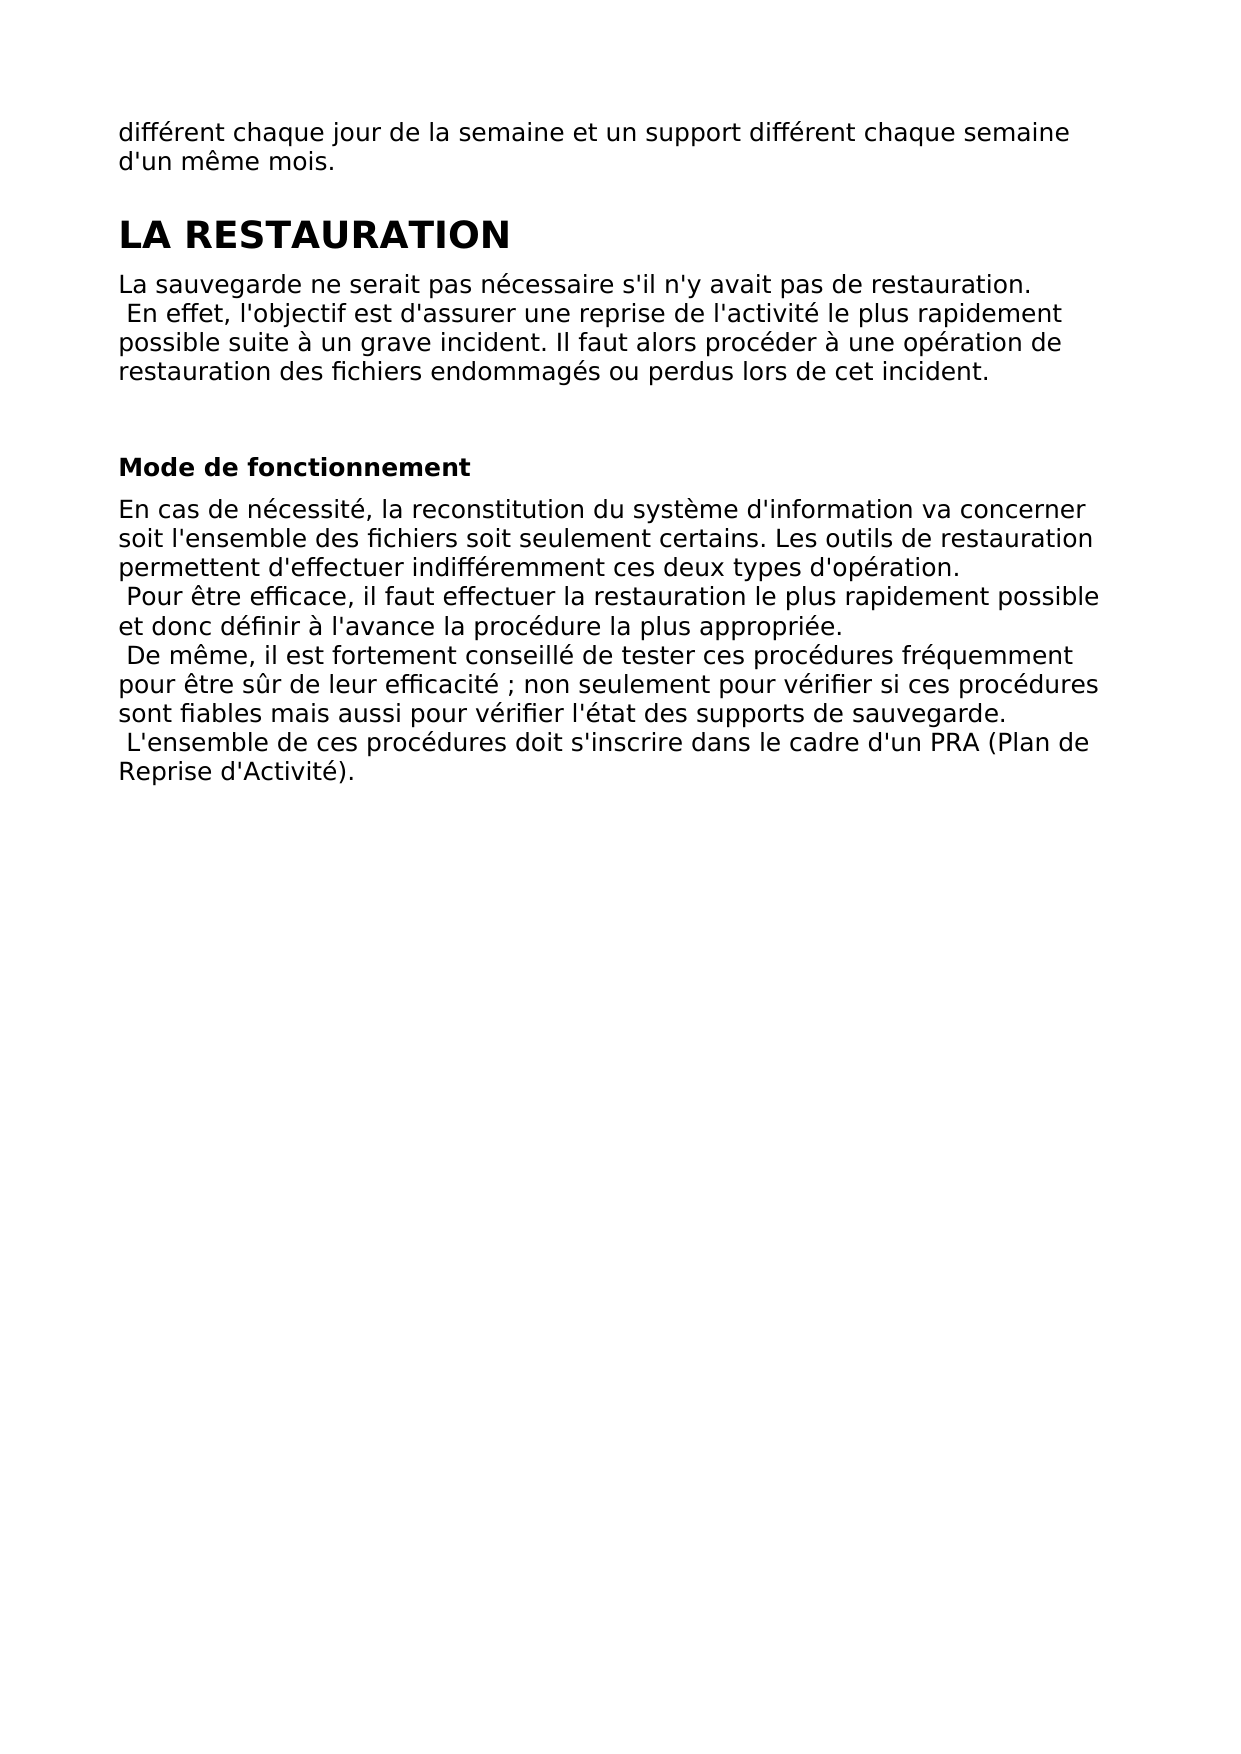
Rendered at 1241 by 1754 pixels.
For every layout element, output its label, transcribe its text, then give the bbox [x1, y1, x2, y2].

text En cas de nécessité, la reconstitution du système d'information va concerner soit l'ensemble des fichiers soit seulement certains. Les outils de restauration permettent d'effectuer indifféremment ces deux types d'opération. Pour être efficace, il faut effectuer la restauration le plus rapidement possible et donc définir à l'avance la procédure la plus appropriée. De même, il est fortement conseillé de tester ces procédures fréquemment pour être sûr de leur efficacité ; non seulement pour vérifier si ces procédures sont fiables mais aussi pour vérifier l'état des supports de sauvegarde. L'ensemble de ces procédures doit s'inscrire dans le cadre d'un PRA (Plan de Reprise d'Activité). [118, 495, 1122, 787]
text La sauvegarde ne serait pas nécessaire s'il n'y avait pas de restauration. En effet, l'objectif est d'assurer une reprise de l'activité le plus rapidement possible suite à un grave incident. Il faut alors procéder à une opération de restauration des fichiers endommagés ou perdus lors de cet incident. [118, 270, 1122, 416]
subtitle LA RESTAURATION [118, 214, 1122, 258]
subtitle Mode de fonctionnement [118, 453, 1122, 483]
text différent chaque jour de la semaine et un support différent chaque semaine d'un même mois. [118, 118, 1122, 176]
